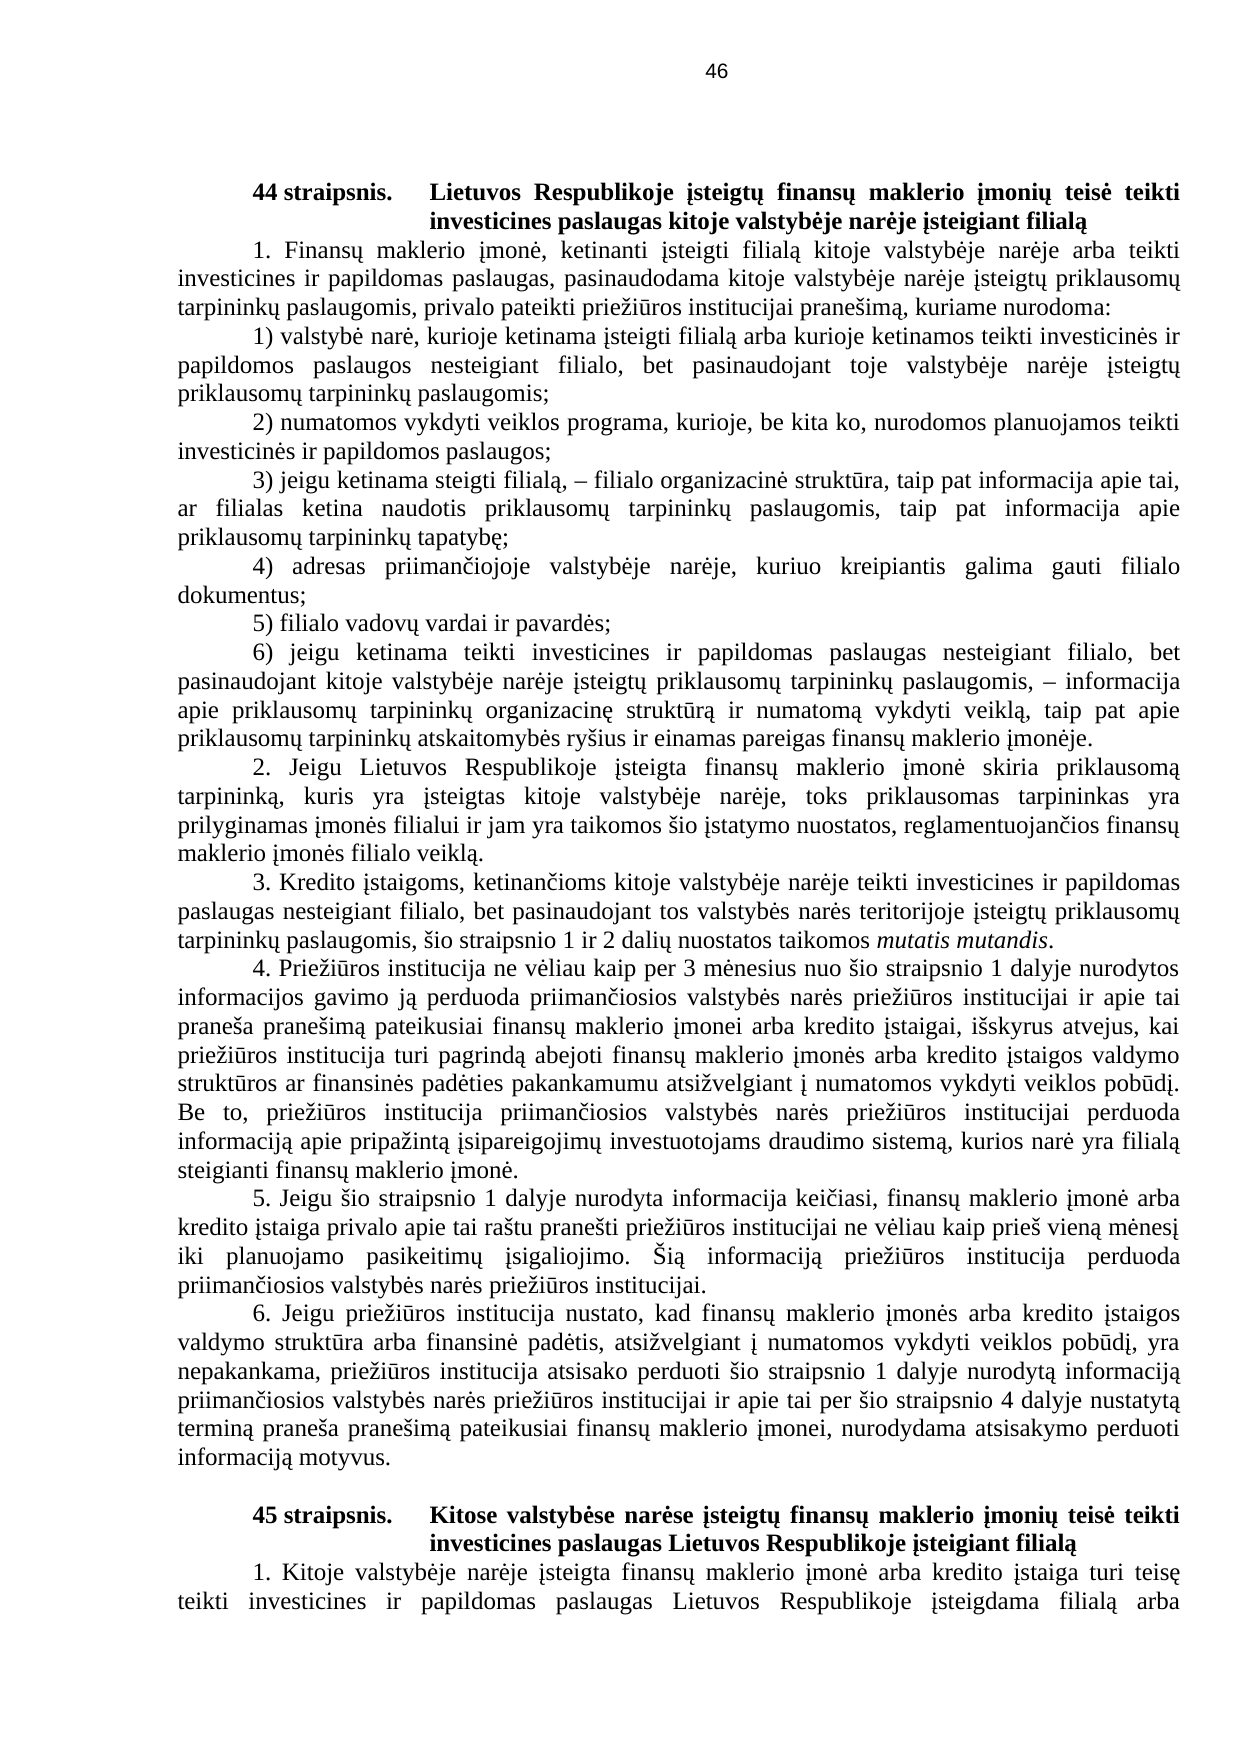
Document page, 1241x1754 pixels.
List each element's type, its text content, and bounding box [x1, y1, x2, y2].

text 44 straipsnis. Lietuvos Respublikoje įsteigtų finansų maklerio įmonių teisė teikti investicines paslaugas kitoje valstybėje narėje įsteigiant filialą [252, 177, 1181, 235]
text 1) valstybė narė, kurioje ketinama įsteigti filialą arba kurioje ketinamos teikti investicinės ir papildomos paslaugos nesteigiant filialo, bet pasinaudojant toje valstybėje narėje įsteigtų priklausomų tarpininkų paslaugomis; [177, 321, 1181, 407]
text 45 straipsnis. Kitose valstybėse narėse įsteigtų finansų maklerio įmonių teisė teikti investicines paslaugas Lietuvos Respublikoje įsteigiant filialą [252, 1500, 1181, 1557]
text 3. Kredito įstaigoms, ketinančioms kitoje valstybėje narėje teikti investicines ir papildomas paslaugas nesteigiant filialo, bet pasinaudojant tos valstybės narės teritorijoje įsteigtų priklausomų tarpininkų paslaugomis, šio straipsnio 1 ir 2 dalių nuostatos taikomos mutatis mutandis. [177, 867, 1181, 953]
text 5) filialo vadovų vardai ir pavardės; [177, 608, 1181, 637]
text 1. Kitoje valstybėje narėje įsteigta finansų maklerio įmonė arba kredito įstaiga turi teisę teikti investicines ir papildomas paslaugas Lietuvos Respublikoje įsteigdama filialą arba [177, 1557, 1181, 1615]
text 2) numatomos vykdyti veiklos programa, kurioje, be kita ko, nurodomos planuojamos teikti investicinės ir papildomos paslaugos; [177, 407, 1181, 465]
text 6. Jeigu priežiūros institucija nustato, kad finansų maklerio įmonės arba kredito įstaigos valdymo struktūra arba finansinė padėtis, atsižvelgiant į numatomos vykdyti veiklos pobūdį, yra nepakankama, priežiūros institucija atsisako perduoti šio straipsnio 1 dalyje nurodytą informaciją priimančiosios valstybės narės priežiūros institucijai ir apie tai per šio straipsnio 4 dalyje nustatytą terminą praneša pranešimą pateikusiai finansų maklerio įmonei, nurodydama atsisakymo perduoti informaciją motyvus. [177, 1298, 1181, 1471]
text 3) jeigu ketinama steigti filialą, – filialo organizacinė struktūra, taip pat informacija apie tai, ar filialas ketina naudotis priklausomų tarpininkų paslaugomis, taip pat informacija apie priklausomų tarpininkų tapatybę; [177, 465, 1181, 551]
text 4) adresas priimančiojoje valstybėje narėje, kuriuo kreipiantis galima gauti filialo dokumentus; [177, 551, 1181, 608]
text 6) jeigu ketinama teikti investicines ir papildomas paslaugas nesteigiant filialo, bet pasinaudojant kitoje valstybėje narėje įsteigtų priklausomų tarpininkų paslaugomis, – informacija apie priklausomų tarpininkų organizacinę struktūrą ir numatomą vykdyti veiklą, taip pat apie priklausomų tarpininkų atskaitomybės ryšius ir einamas pareigas finansų maklerio įmonėje. [177, 637, 1181, 752]
text 4. Priežiūros institucija ne vėliau kaip per 3 mėnesius nuo šio straipsnio 1 dalyje nurodytos informacijos gavimo ją perduoda priimančiosios valstybės narės priežiūros institucijai ir apie tai praneša pranešimą pateikusiai finansų maklerio įmonei arba kredito įstaigai, išskyrus atvejus, kai priežiūros institucija turi pagrindą abejoti finansų maklerio įmonės arba kredito įstaigos valdymo struktūros ar finansinės padėties pakankamumu atsižvelgiant į numatomos vykdyti veiklos pobūdį. Be to, priežiūros institucija priimančiosios valstybės narės priežiūros institucijai perduoda informaciją apie pripažintą įsipareigojimų investuotojams draudimo sistemą, kurios narė yra filialą steigianti finansų maklerio įmonė. [177, 953, 1181, 1183]
text 2. Jeigu Lietuvos Respublikoje įsteigta finansų maklerio įmonė skiria priklausomą tarpininką, kuris yra įsteigtas kitoje valstybėje narėje, toks priklausomas tarpininkas yra prilyginamas įmonės filialui ir jam yra taikomos šio įstatymo nuostatos, reglamentuojančios finansų maklerio įmonės filialo veiklą. [177, 752, 1181, 867]
text 5. Jeigu šio straipsnio 1 dalyje nurodyta informacija keičiasi, finansų maklerio įmonė arba kredito įstaiga privalo apie tai raštu pranešti priežiūros institucijai ne vėliau kaip prieš vieną mėnesį iki planuojamo pasikeitimų įsigaliojimo. Šią informaciją priežiūros institucija perduoda priimančiosios valstybės narės priežiūros institucijai. [177, 1183, 1181, 1298]
text 1. Finansų maklerio įmonė, ketinanti įsteigti filialą kitoje valstybėje narėje arba teikti investicines ir papildomas paslaugas, pasinaudodama kitoje valstybėje narėje įsteigtų priklausomų tarpininkų paslaugomis, privalo pateikti priežiūros institucijai pranešimą, kuriame nurodoma: [177, 235, 1181, 321]
